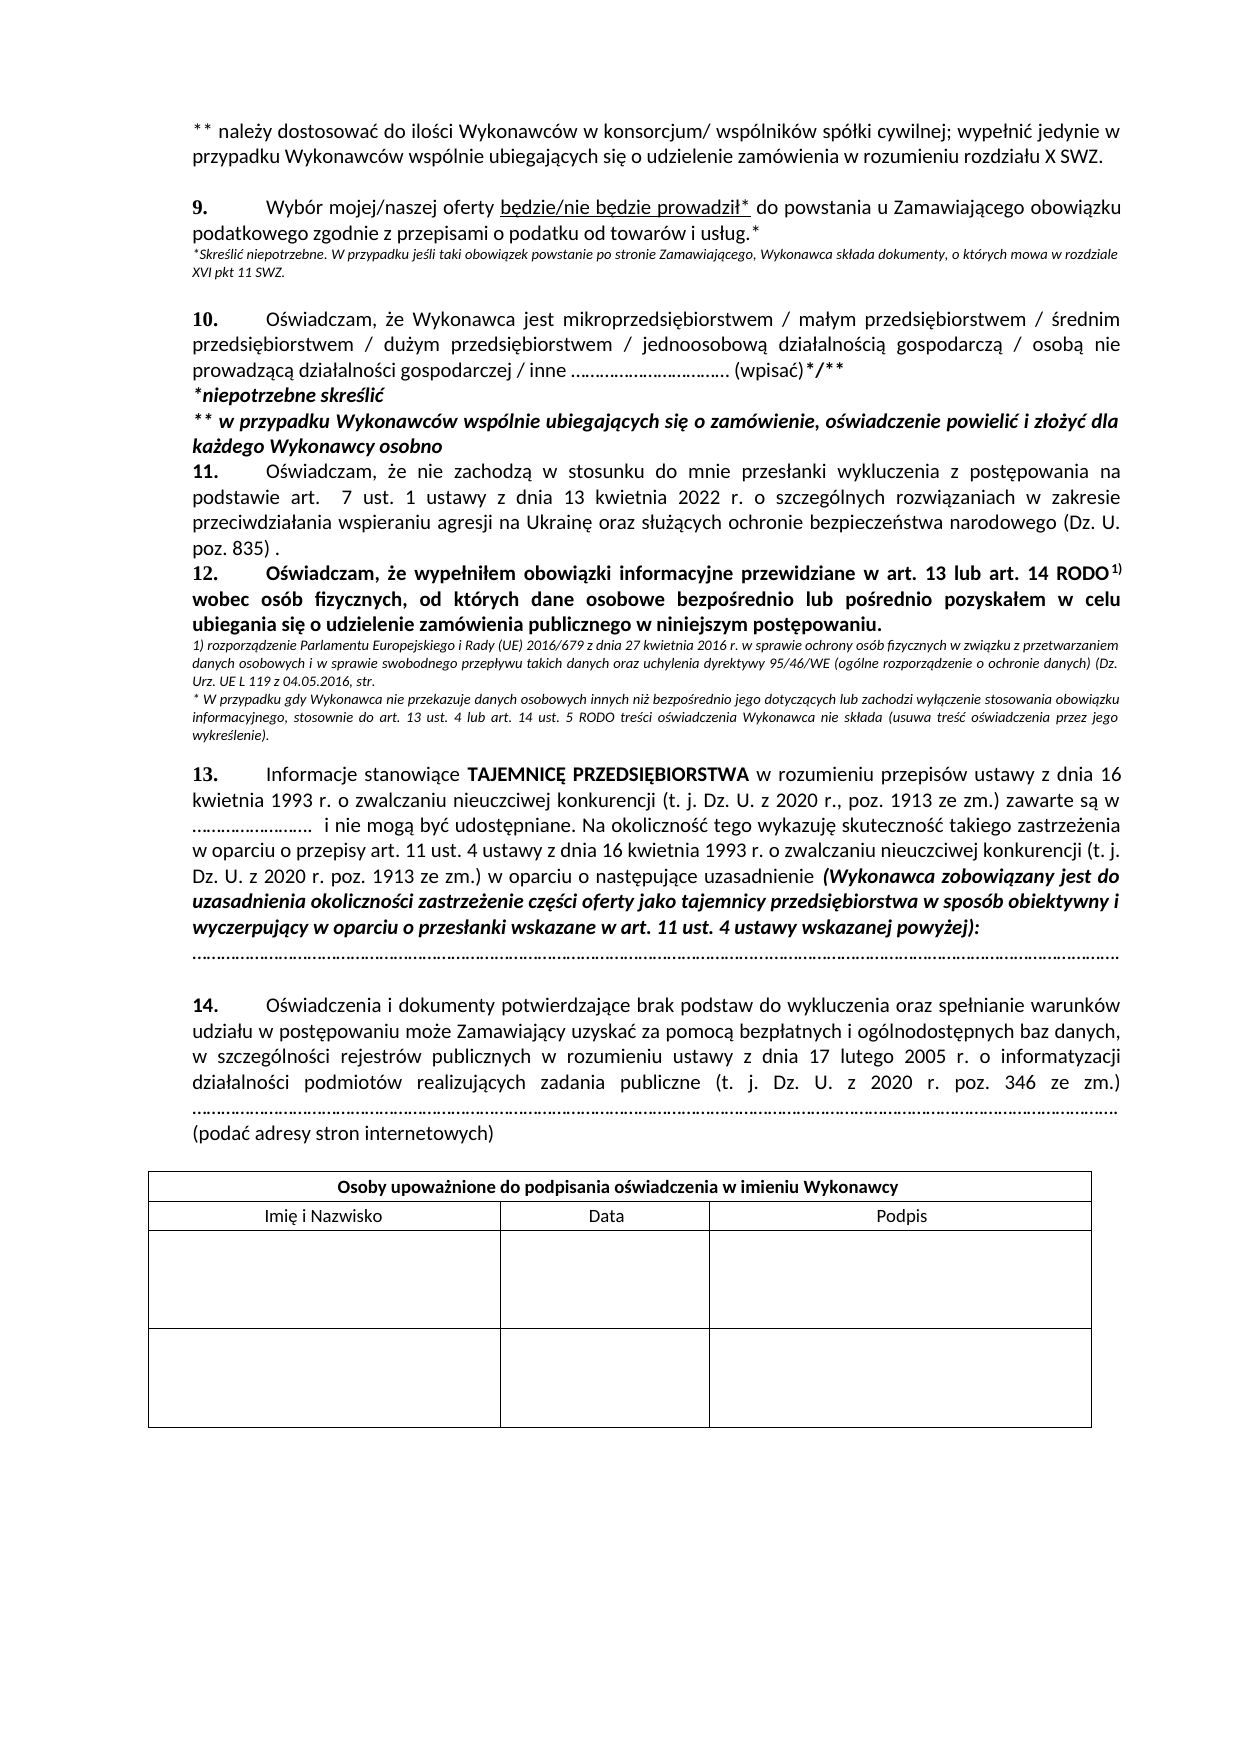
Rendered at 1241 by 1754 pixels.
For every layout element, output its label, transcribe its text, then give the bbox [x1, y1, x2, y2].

list Wybór mojej/naszej oferty będzie/nie będzie prowadził* do powstania u Zamawiającego obowiązku podatkowego zgodnie z przepisami o podatku od towarów i usług.* [192, 194, 1122, 245]
list Oświadczam, że nie zachodzą w stosunku do mnie przesłanki wykluczenia z postępowania na podstawie art. 7 ust. 1 ustawy z dnia 13 kwietnia 2022 r. o szczególnych rozwiązaniach w zakresie przeciwdziałania wspieraniu agresji na Ukrainę oraz służących ochronie bezpieczeństwa narodowego (Dz. U. poz. 835) . [192, 459, 1122, 560]
table_cell Imię i Nazwisko [149, 1202, 500, 1230]
table_cell Podpis [710, 1202, 1091, 1230]
table_cell [710, 1329, 1091, 1427]
text * W przypadku gdy Wykonawca nie przekazuje danych osobowych innych niż bezpośrednio jego dotyczących lub zachodzi wyłączenie stosowania obowiązku informacyjnego, stosownie do art. 13 ust. 4 lub art. 14 ust. 5 RODO treści oświadczenia Wykonawca nie składa (usuwa treść oświadczenia przez jego wykreślenie). [192, 690, 1122, 743]
table_cell [710, 1231, 1091, 1328]
list Oświadczam, że wypełniłem obowiązki informacyjne przewidziane w art. 13 lub art. 14 RODO1) wobec osób fizycznych, od których dane osobowe bezpośrednio lub pośrednio pozyskałem w celu ubiegania się o udzielenie zamówienia publicznego w niniejszym postępowaniu. [192, 560, 1122, 637]
table_cell [149, 1329, 500, 1427]
text 1) rozporządzenie Parlamentu Europejskiego i Rady (UE) 2016/679 z dnia 27 kwietnia 2016 r. w sprawie ochrony osób fizycznych w związku z przetwarzaniem danych osobowych i w sprawie swobodnego przepływu takich danych oraz uchylenia dyrektywy 95/46/WE (ogólne rozporządzenie o ochronie danych) (Dz. Urz. UE L 119 z 04.05.2016, str. [192, 637, 1122, 690]
text ………………………………………………………………………………………………………...………………………………………………………………. [192, 939, 1122, 965]
text *niepotrzebne skreślić [192, 382, 1122, 408]
table_cell [149, 1231, 500, 1328]
table_cell Data [501, 1202, 709, 1230]
list Oświadczam, że Wykonawca jest mikroprzedsiębiorstwem / małym przedsiębiorstwem / średnim przedsiębiorstwem / dużym przedsiębiorstwem / jednoosobową działalnością gospodarczą / osobą nie prowadzącą działalności gospodarczej / inne …………………………… (wpisać)*/** [192, 306, 1122, 382]
table_cell [501, 1329, 709, 1427]
text *Skreślić niepotrzebne. W przypadku jeśli taki obowiązek powstanie po stronie Zamawiającego, Wykonawca składa dokumenty, o których mowa w rozdziale XVI pkt 11 SWZ. [192, 245, 1122, 281]
table_cell [501, 1231, 709, 1328]
table_header Osoby upoważnione do podpisania oświadczenia w imieniu Wykonawcy [149, 1172, 1091, 1201]
text ** w przypadku Wykonawców wspólnie ubiegających się o zamówienie, oświadczenie powielić i złożyć dla każdego Wykonawcy osobno [192, 408, 1122, 459]
text ** należy dostosować do ilości Wykonawców w konsorcjum/ wspólników spółki cywilnej; wypełnić jedynie w przypadku Wykonawców wspólnie ubiegających się o udzielenie zamówienia w rozumieniu rozdziału X SWZ. [192, 118, 1122, 169]
text (podać adresy stron internetowych) [148, 1120, 1122, 1145]
list Informacje stanowiące TAJEMNICĘ PRZEDSIĘBIORSTWA w rozumieniu przepisów ustawy z dnia 16 kwietnia 1993 r. o zwalczaniu nieuczciwej konkurencji (t. j. Dz. U. z 2020 r., poz. 1913 ze zm.) zawarte są w ……………………. i nie mogą być udostępniane. Na okoliczność tego wykazuję skuteczność takiego zastrzeżenia w oparciu o przepisy art. 11 ust. 4 ustawy z dnia 16 kwietnia 1993 r. o zwalczaniu nieuczciwej konkurencji (t. j. Dz. U. z 2020 r. poz. 1913 ze zm.) w oparciu o następujące uzasadnienie (Wykonawca zobowiązany jest do uzasadnienia okoliczności zastrzeżenie części oferty jako tajemnicy przedsiębiorstwa w sposób obiektywny i wyczerpujący w oparciu o przesłanki wskazane w art. 11 ust. 4 ustawy wskazanej powyżej): [192, 761, 1122, 939]
list Oświadczenia i dokumenty potwierdzające brak podstaw do wykluczenia oraz spełnianie warunków udziału w postępowaniu może Zamawiający uzyskać za pomocą bezpłatnych i ogólnodostępnych baz danych, w szczególności rejestrów publicznych w rozumieniu ustawy z dnia 17 lutego 2005 r. o informatyzacji działalności podmiotów realizujących zadania publiczne (t. j. Dz. U. z 2020 r. poz. 346 ze zm.) …………………………………………………………………………………………………………………………………………………………………………. [192, 993, 1122, 1120]
